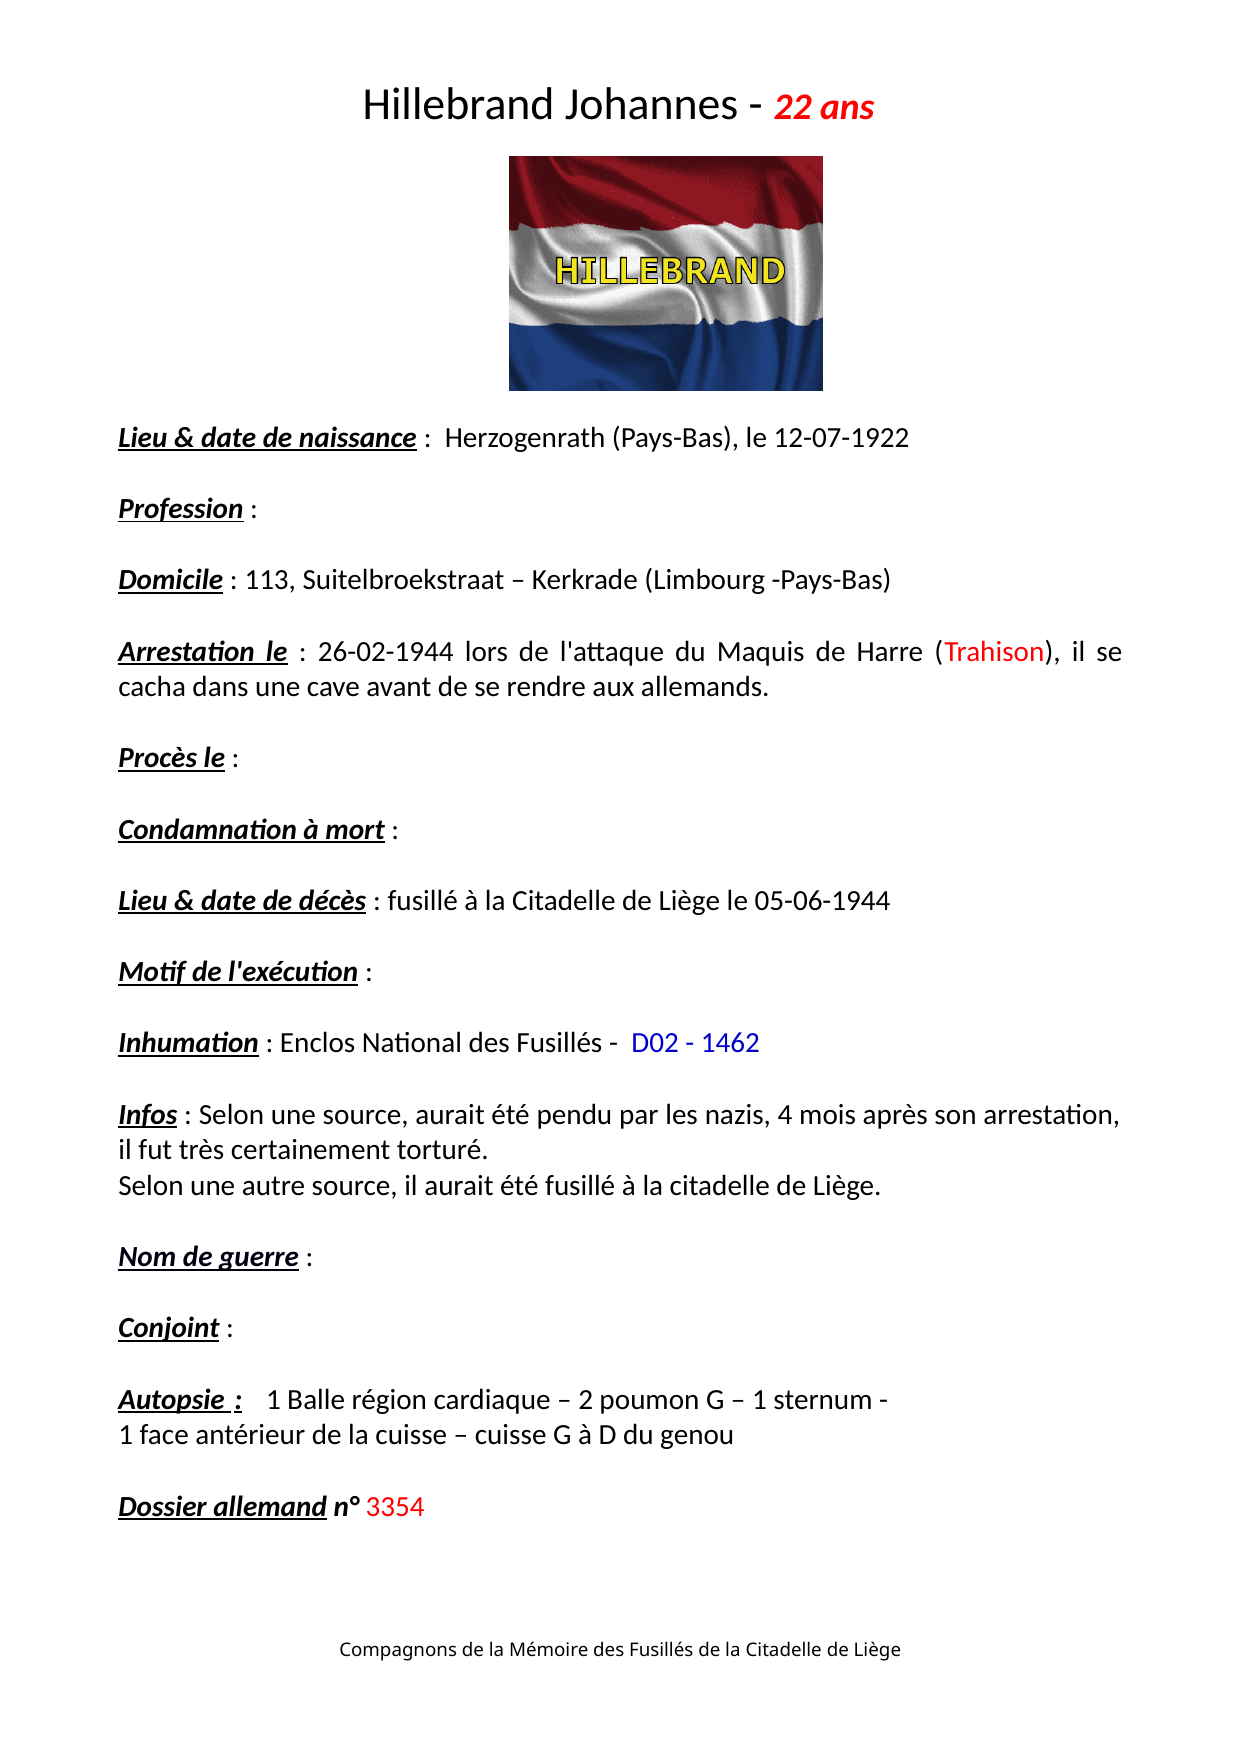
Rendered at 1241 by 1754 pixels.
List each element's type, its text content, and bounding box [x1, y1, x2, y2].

text Procès le : [118, 739, 1122, 775]
text Infos : Selon une source, aurait été pendu par les nazis, 4 mois après son arrestation, il fut très certainement torturé. [118, 1096, 1122, 1167]
text Nom de guerre : [118, 1238, 1122, 1274]
text Profession : [118, 490, 1122, 526]
text Hillebrand Johannes - 22 ans [118, 75, 1122, 131]
text Inhumation : Enclos National des Fusillés - D02 - 1462 [118, 1024, 1122, 1060]
text 1 face antérieur de la cuisse – cuisse G à D du genou [118, 1416, 1122, 1452]
text Arrestation le : 26-02-1944 lors de l'attaque du Maquis de Harre (Trahison), il se cacha dans une cave avant de se rendre aux allemands. [118, 633, 1122, 704]
text Motif de l'exécution : [118, 953, 1122, 989]
text Condamnation à mort : [118, 811, 1122, 846]
text Lieu & date de naissance : Herzogenrath (Pays-Bas), le 12-07-1922 [118, 419, 1122, 454]
text Selon une autre source, il aurait été fusillé à la citadelle de Liège. [118, 1167, 1122, 1203]
text Domicile : 113, Suitelbroekstraat – Kerkrade (Limbourg -Pays-Bas) [118, 561, 1122, 597]
text Dossier allemand n° 3354 [118, 1488, 1122, 1523]
text Lieu & date de décès : fusillé à la Citadelle de Liège le 05-06-1944 [118, 882, 1122, 918]
text Conjoint : [118, 1309, 1122, 1345]
text Autopsie : 1 Balle région cardiaque – 2 poumon G – 1 sternum - [118, 1381, 1122, 1416]
